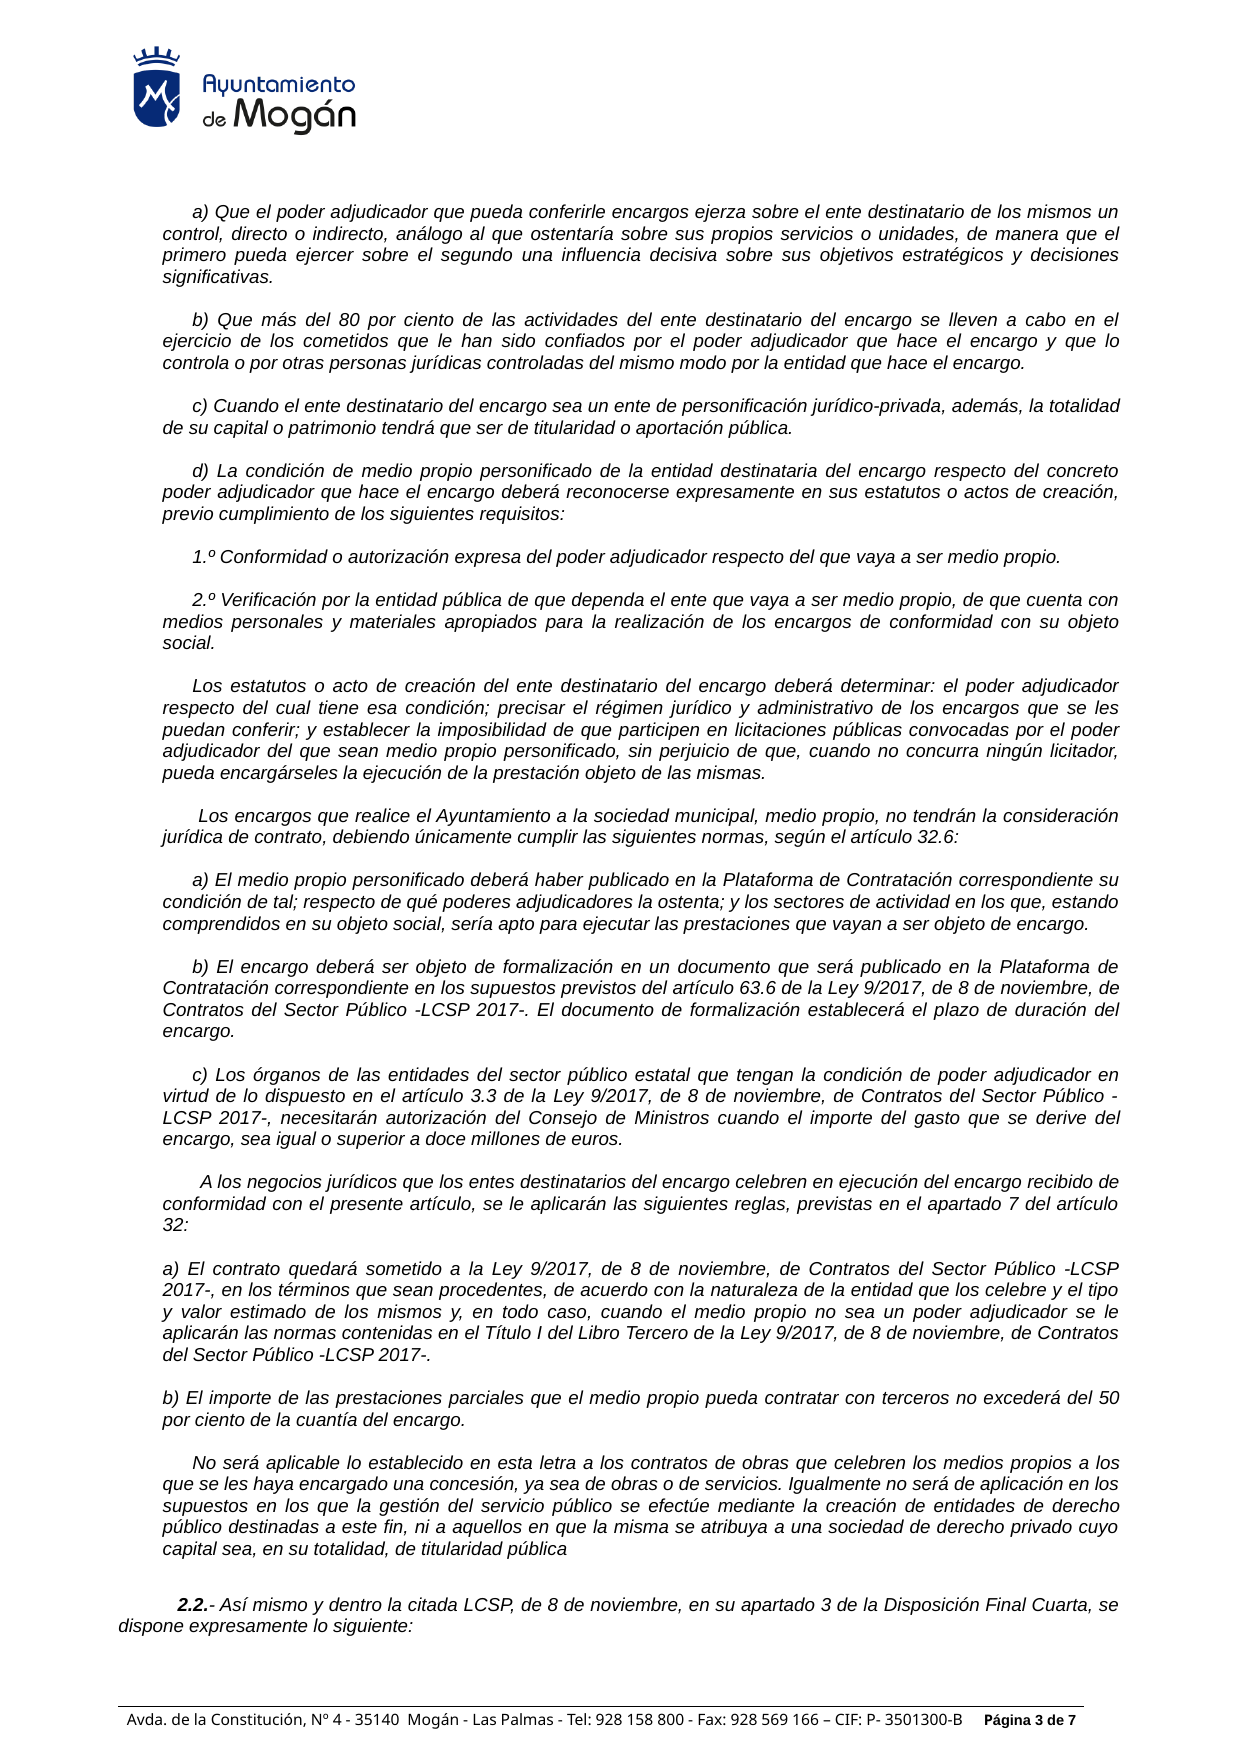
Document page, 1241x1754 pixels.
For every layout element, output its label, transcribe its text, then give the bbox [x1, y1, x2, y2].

picture [119, 25, 372, 153]
text A los negocios jurídicos que los entes destinatarios del encargo celebren en ejecución del encargo recibido de conformidad con el presente artículo, se le aplicarán las siguientes reglas, previstas en el apartado 7 del artículo 32: [162, 1171, 1122, 1236]
text a) El contrato quedará sometido a la Ley 9/2017, de 8 de noviembre, de Contratos del Sector Público -LCSP 2017-, en los términos que sean procedentes, de acuerdo con la naturaleza de la entidad que los celebre y el tipo y valor estimado de los mismos y, en todo caso, cuando el medio propio no sea un poder adjudicador se le aplicarán las normas contenidas en el Título I del Libro Tercero de la Ley 9/2017, de 8 de noviembre, de Contratos del Sector Público -LCSP 2017-. [150, 1257, 1122, 1365]
text c) Cuando el ente destinatario del encargo sea un ente de personificación jurídico-privada, además, la totalidad de su capital o patrimonio tendrá que ser de titularidad o aportación pública. [162, 395, 1122, 438]
text a) Que el poder adjudicador que pueda conferirle encargos ejerza sobre el ente destinatario de los mismos un control, directo o indirecto, análogo al que ostentaría sobre sus propios servicios o unidades, de manera que el primero pueda ejercer sobre el segundo una influencia decisiva sobre sus objetivos estratégicos y decisiones significativas. [162, 201, 1122, 287]
text 2.º Verificación por la entidad pública de que dependa el ente que vaya a ser medio propio, de que cuenta con medios personales y materiales apropiados para la realización de los encargos de conformidad con su objeto social. [162, 589, 1122, 654]
text c) Los órganos de las entidades del sector público estatal que tengan la condición de poder adjudicador en virtud de lo dispuesto en el artículo 3.3 de la Ley 9/2017, de 8 de noviembre, de Contratos del Sector Público -LCSP 2017-, necesitarán autorización del Consejo de Ministros cuando el importe del gasto que se derive del encargo, sea igual o superior a doce millones de euros. [162, 1063, 1122, 1149]
text 1.º Conformidad o autorización expresa del poder adjudicador respecto del que vaya a ser medio propio. [162, 546, 1122, 567]
text No será aplicable lo establecido en esta letra a los contratos de obras que celebren los medios propios a los que se les haya encargado una concesión, ya sea de obras o de servicios. Igualmente no será de aplicación en los supuestos en los que la gestión del servicio público se efectúe mediante la creación de entidades de derecho público destinadas a este fin, ni a aquellos en que la misma se atribuya a una sociedad de derecho privado cuyo capital sea, en su totalidad, de titularidad pública [162, 1451, 1122, 1559]
text 2.2.- Así mismo y dentro la citada LCSP, de 8 de noviembre, en su apartado 3 de la Disposición Final Cuarta, se dispone expresamente lo siguiente: [118, 1593, 1122, 1636]
text Los estatutos o acto de creación del ente destinatario del encargo deberá determinar: el poder adjudicador respecto del cual tiene esa condición; precisar el régimen jurídico y administrativo de los encargos que se les puedan conferir; y establecer la imposibilidad de que participen en licitaciones públicas convocadas por el poder adjudicador del que sean medio propio personificado, sin perjuicio de que, cuando no concurra ningún licitador, pueda encargárseles la ejecución de la prestación objeto de las mismas. [162, 675, 1122, 783]
text Los encargos que realice el Ayuntamiento a la sociedad municipal, medio propio, no tendrán la consideración jurídica de contrato, debiendo únicamente cumplir las siguientes normas, según el artículo 32.6: [162, 804, 1122, 848]
text b) El encargo deberá ser objeto de formalización en un documento que será publicado en la Plataforma de Contratación correspondiente en los supuestos previstos del artículo 63.6 de la Ley 9/2017, de 8 de noviembre, de Contratos del Sector Público -LCSP 2017-. El documento de formalización establecerá el plazo de duración del encargo. [162, 956, 1122, 1042]
text d) La condición de medio propio personificado de la entidad destinataria del encargo respecto del concreto poder adjudicador que hace el encargo deberá reconocerse expresamente en sus estatutos o actos de creación, previo cumplimiento de los siguientes requisitos: [162, 459, 1122, 524]
text b) El importe de las prestaciones parciales que el medio propio pueda contratar con terceros no excederá del 50 por ciento de la cuantía del encargo. [150, 1387, 1122, 1430]
text a) El medio propio personificado deberá haber publicado en la Plataforma de Contratación correspondiente su condición de tal; respecto de qué poderes adjudicadores la ostenta; y los sectores de actividad en los que, estando comprendidos en su objeto social, sería apto para ejecutar las prestaciones que vayan a ser objeto de encargo. [162, 869, 1122, 934]
text b) Que más del 80 por ciento de las actividades del ente destinatario del encargo se lleven a cabo en el ejercicio de los cometidos que le han sido confiados por el poder adjudicador que hace el encargo y que lo controla o por otras personas jurídicas controladas del mismo modo por la entidad que hace el encargo. [162, 309, 1122, 373]
